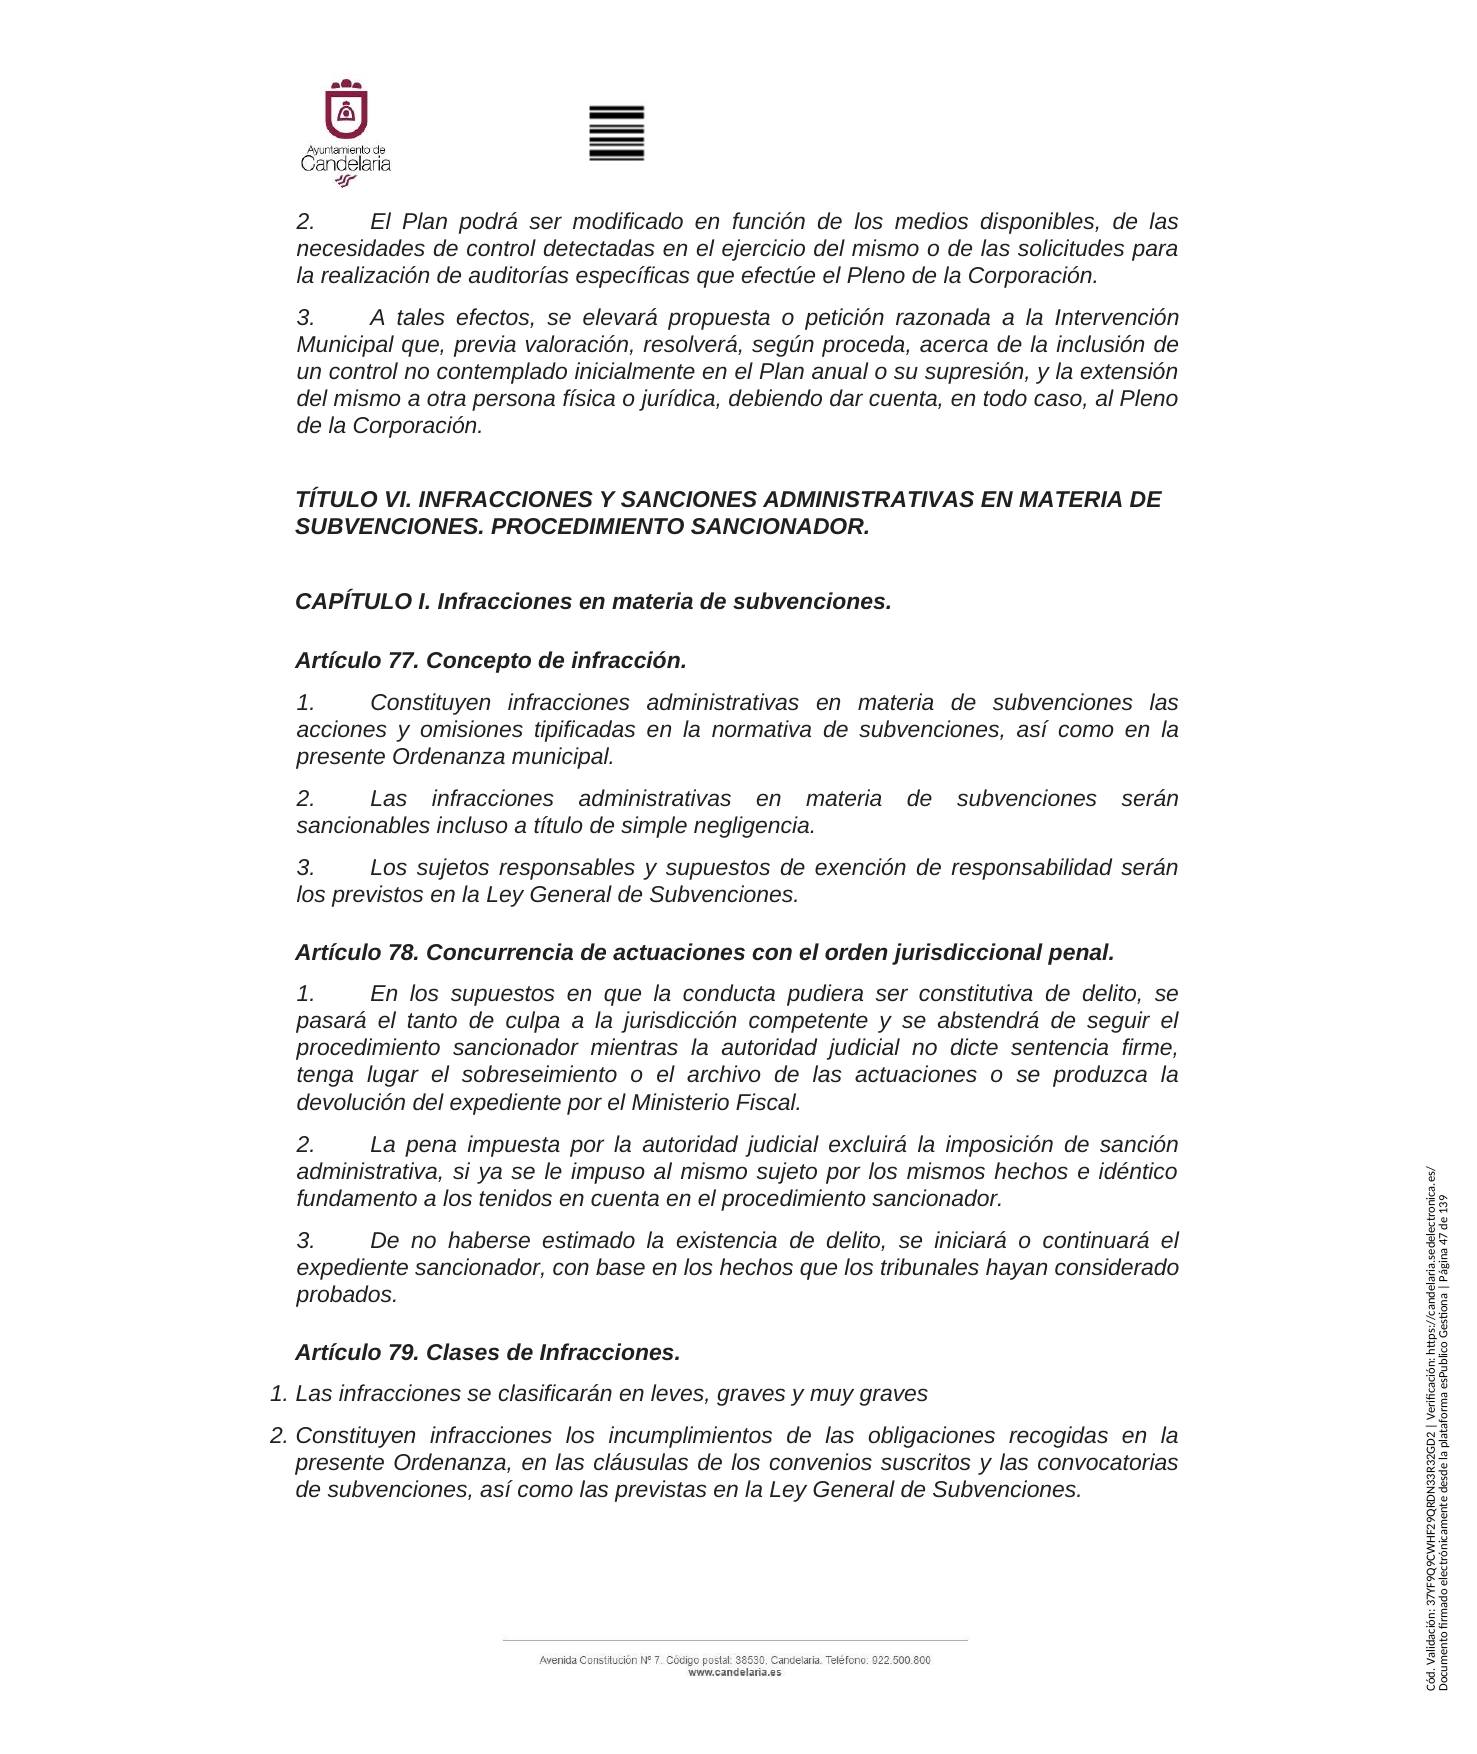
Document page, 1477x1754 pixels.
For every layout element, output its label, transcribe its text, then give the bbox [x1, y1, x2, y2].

text Artículo 77. Concepto de infracción. [295, 647, 1182, 673]
text Artículo 79. Clases de Infracciones. [295, 1338, 1182, 1365]
text CAPÍTULO I. Infracciones en materia de subvenciones. [295, 588, 1182, 614]
list Las infracciones se clasificarán en leves, graves y muy graves [270, 1380, 1182, 1407]
list A tales efectos, se elevará propuesta o petición razonada a la Intervención Municipal que, previa valoración, resolverá, según proceda, acerca de la inclusión de un control no contemplado inicialmente en el Plan anual o su supresión, y la extensión del mismo a otra persona física o jurídica, debiendo dar cuenta, en todo caso, al Pleno de la Corporación. [296, 304, 1182, 439]
list Constituyen infracciones administrativas en materia de subvenciones las acciones y omisiones tipificadas en la normativa de subvenciones, así como en la presente Ordenanza municipal. [296, 688, 1182, 769]
list Constituyen infracciones los incumplimientos de las obligaciones recogidas en la presente Ordenanza, en las cláusulas de los convenios suscritos y las convocatorias de subvenciones, así como las previstas en la Ley General de Subvenciones. [270, 1422, 1182, 1503]
list Las infracciones administrativas en materia de subvenciones serán sancionables incluso a título de simple negligencia. [296, 785, 1182, 838]
text Artículo 78. Concurrencia de actuaciones con el orden jurisdiccional penal. [295, 938, 1182, 965]
list La pena impuesta por la autoridad judicial excluirá la imposición de sanción administrativa, si ya se le impuso al mismo sujeto por los mismos hechos e idéntico fundamento a los tenidos en cuenta en el procedimiento sancionador. [296, 1131, 1182, 1211]
list De no haberse estimado la existencia de delito, se iniciará o continuará el expediente sancionador, con base en los hechos que los tribunales hayan considerado probados. [296, 1227, 1182, 1307]
list Los sujetos responsables y supuestos de exención de responsabilidad serán los previstos en la Ley General de Subvenciones. [296, 854, 1182, 907]
list En los supuestos en que la conducta pudiera ser constitutiva de delito, se pasará el tanto de culpa a la jurisdicción competente y se abstendrá de seguir el procedimiento sancionador mientras la autoridad judicial no dicte sentencia firme, tenga lugar el sobreseimiento o el archivo de las actuaciones o se produzca la devolución del expediente por el Ministerio Fiscal. [296, 980, 1182, 1115]
text TÍTULO VI. INFRACCIONES Y SANCIONES ADMINISTRATIVAS EN MATERIA DE SUBVENCIONES. PROCEDIMIENTO SANCIONADOR. [295, 486, 1182, 539]
list El Plan podrá ser modificado en función de los medios disponibles, de las necesidades de control detectadas en el ejercicio del mismo o de las solicitudes para la realización de auditorías específicas que efectúe el Pleno de la Corporación. [296, 208, 1182, 288]
